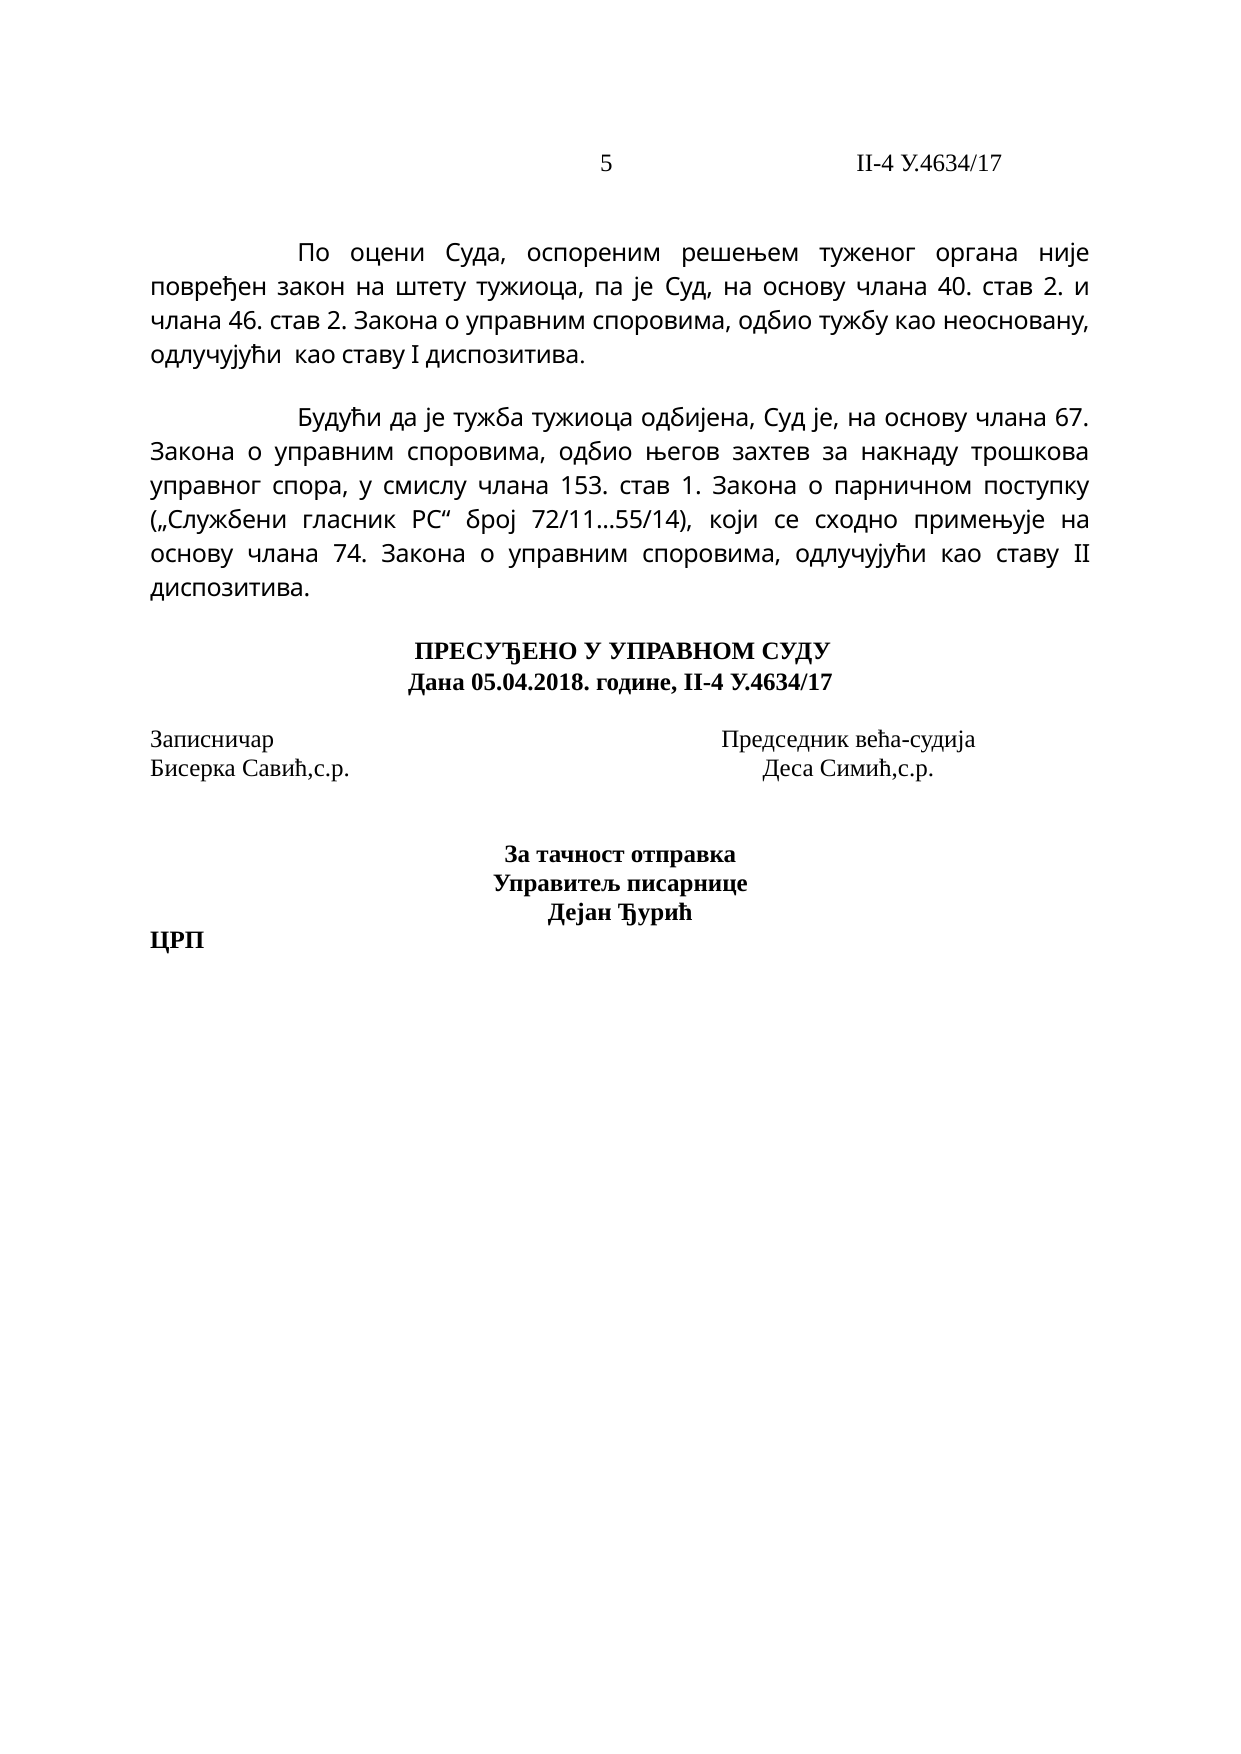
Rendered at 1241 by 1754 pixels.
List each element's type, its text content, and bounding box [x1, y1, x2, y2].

text Будући да је тужба тужиоца одбијена, Суд је, на основу члана 67. Закона о управним споровима, одбио његов захтев за накнаду трошкова управног спора, у смислу члана 153. став 1. Закона о парничном поступку („Службени гласник РС“ број 72/11...55/14), који се сходно примењује на основу члана 74. Закона о управним споровима, одлучујући као ставу II диспозитива. [150, 399, 1090, 604]
text За тачност отправка [150, 839, 1090, 868]
text Дана 05.04.2018. године, II-4 У.4634/17 [150, 667, 1090, 696]
text ЦРП [150, 926, 1090, 954]
text ПРЕСУЂЕНО У УПРАВНОМ СУДУ [150, 633, 1090, 667]
text Бисерка Савић,с.р. Деса Симић,с.р. [150, 753, 1090, 782]
text По оцени Суда, оспореним решењем туженог органа није повређен закон на штету тужиоца, па је Суд, на основу члана 40. став 2. и члана 46. став 2. Закона о управним споровима, одбио тужбу као неосновану, одлучујући као ставу I диспозитива. [150, 234, 1090, 371]
text Управитељ писарнице [150, 868, 1090, 897]
text Дејан Ђурић [150, 897, 1090, 926]
text Записничар Председник већа-судија [150, 724, 1090, 753]
